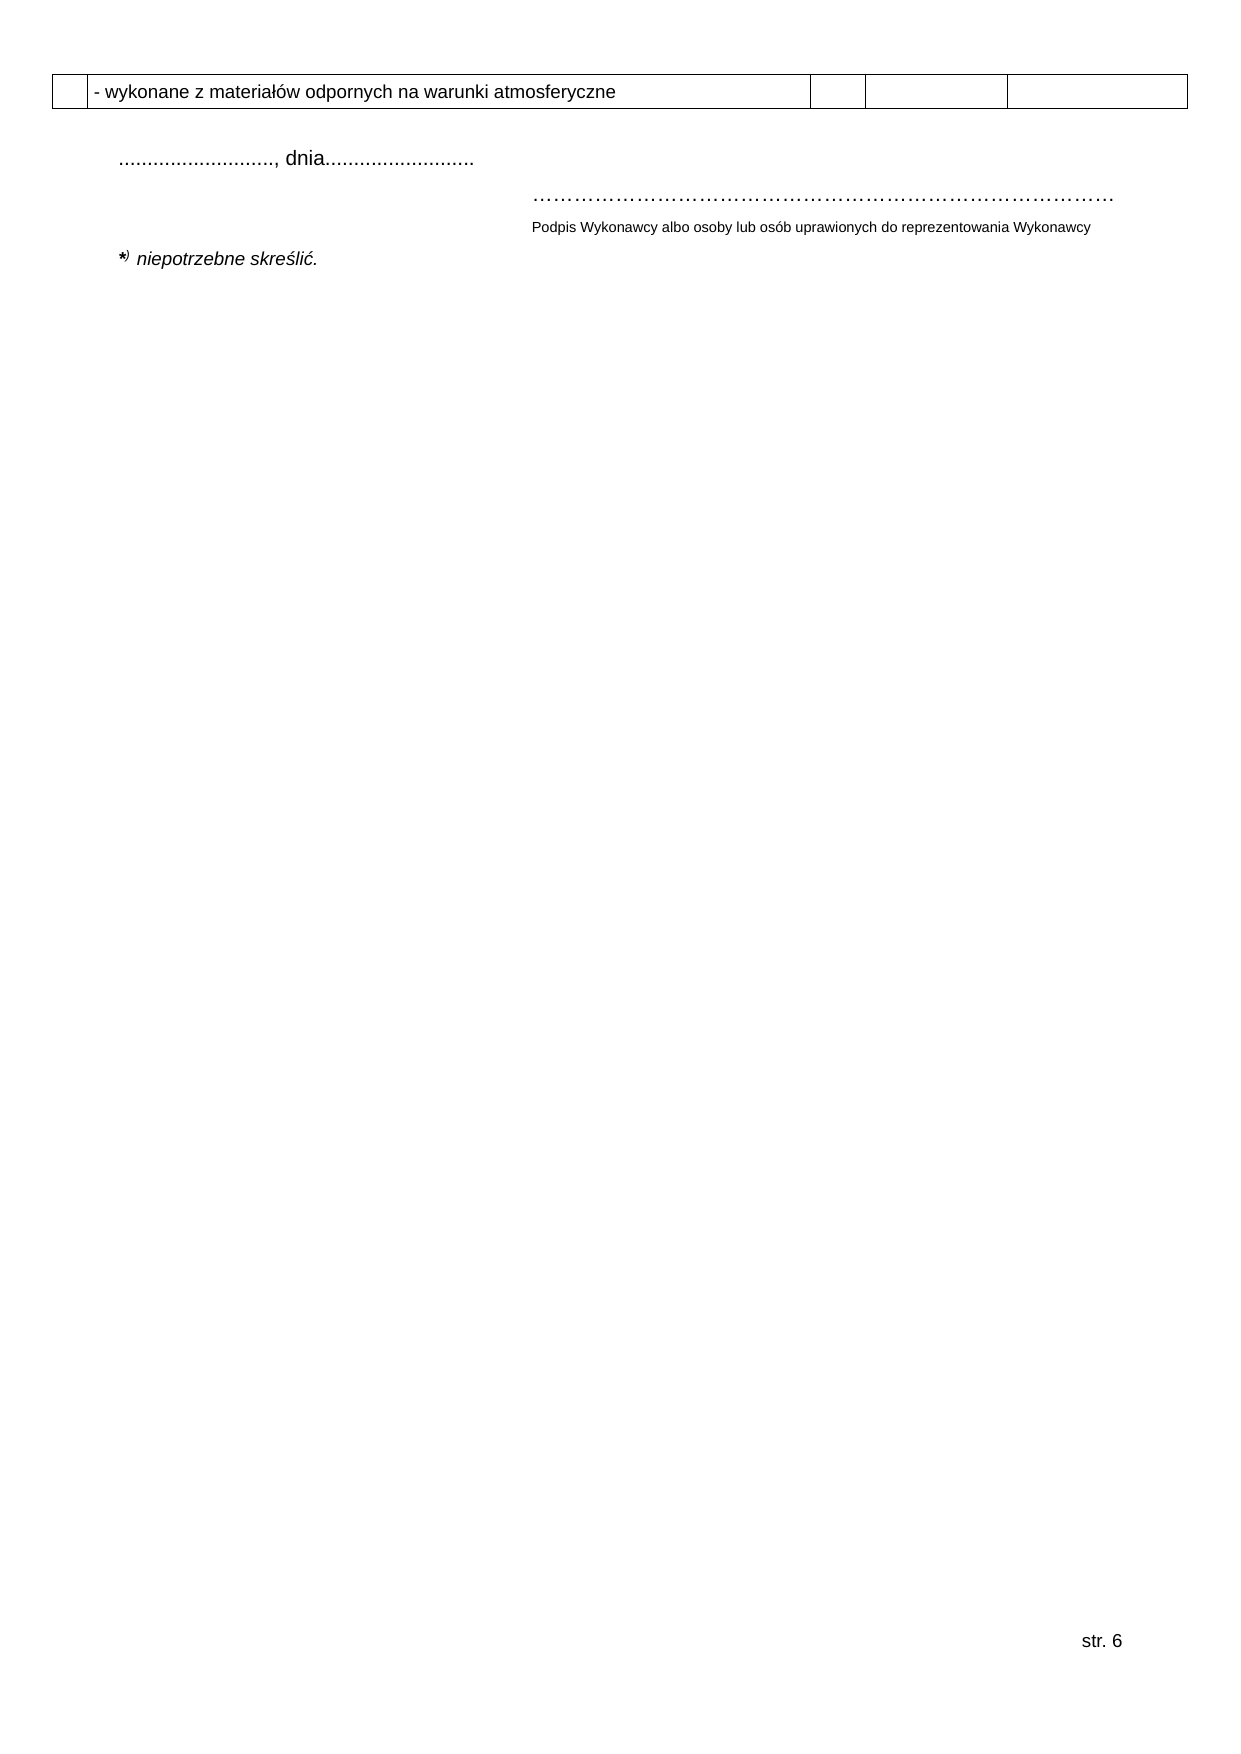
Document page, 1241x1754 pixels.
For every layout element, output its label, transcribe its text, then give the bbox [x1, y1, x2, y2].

table_cell - wykonane z materiałów odpornych na warunki atmosferyczne [88, 75, 810, 108]
text Podpis Wykonawcy albo osoby lub osób uprawionych do reprezentowania Wykonawcy [532, 219, 1122, 235]
table_cell [866, 75, 1007, 108]
text ..........................., dnia.......................... [118, 146, 1122, 170]
text ………………………………………………………………………… [532, 182, 1122, 206]
table_cell [1008, 75, 1187, 108]
text *) niepotrzebne skreślić. [118, 248, 1122, 269]
table_cell [811, 75, 865, 108]
table_cell [53, 75, 87, 108]
